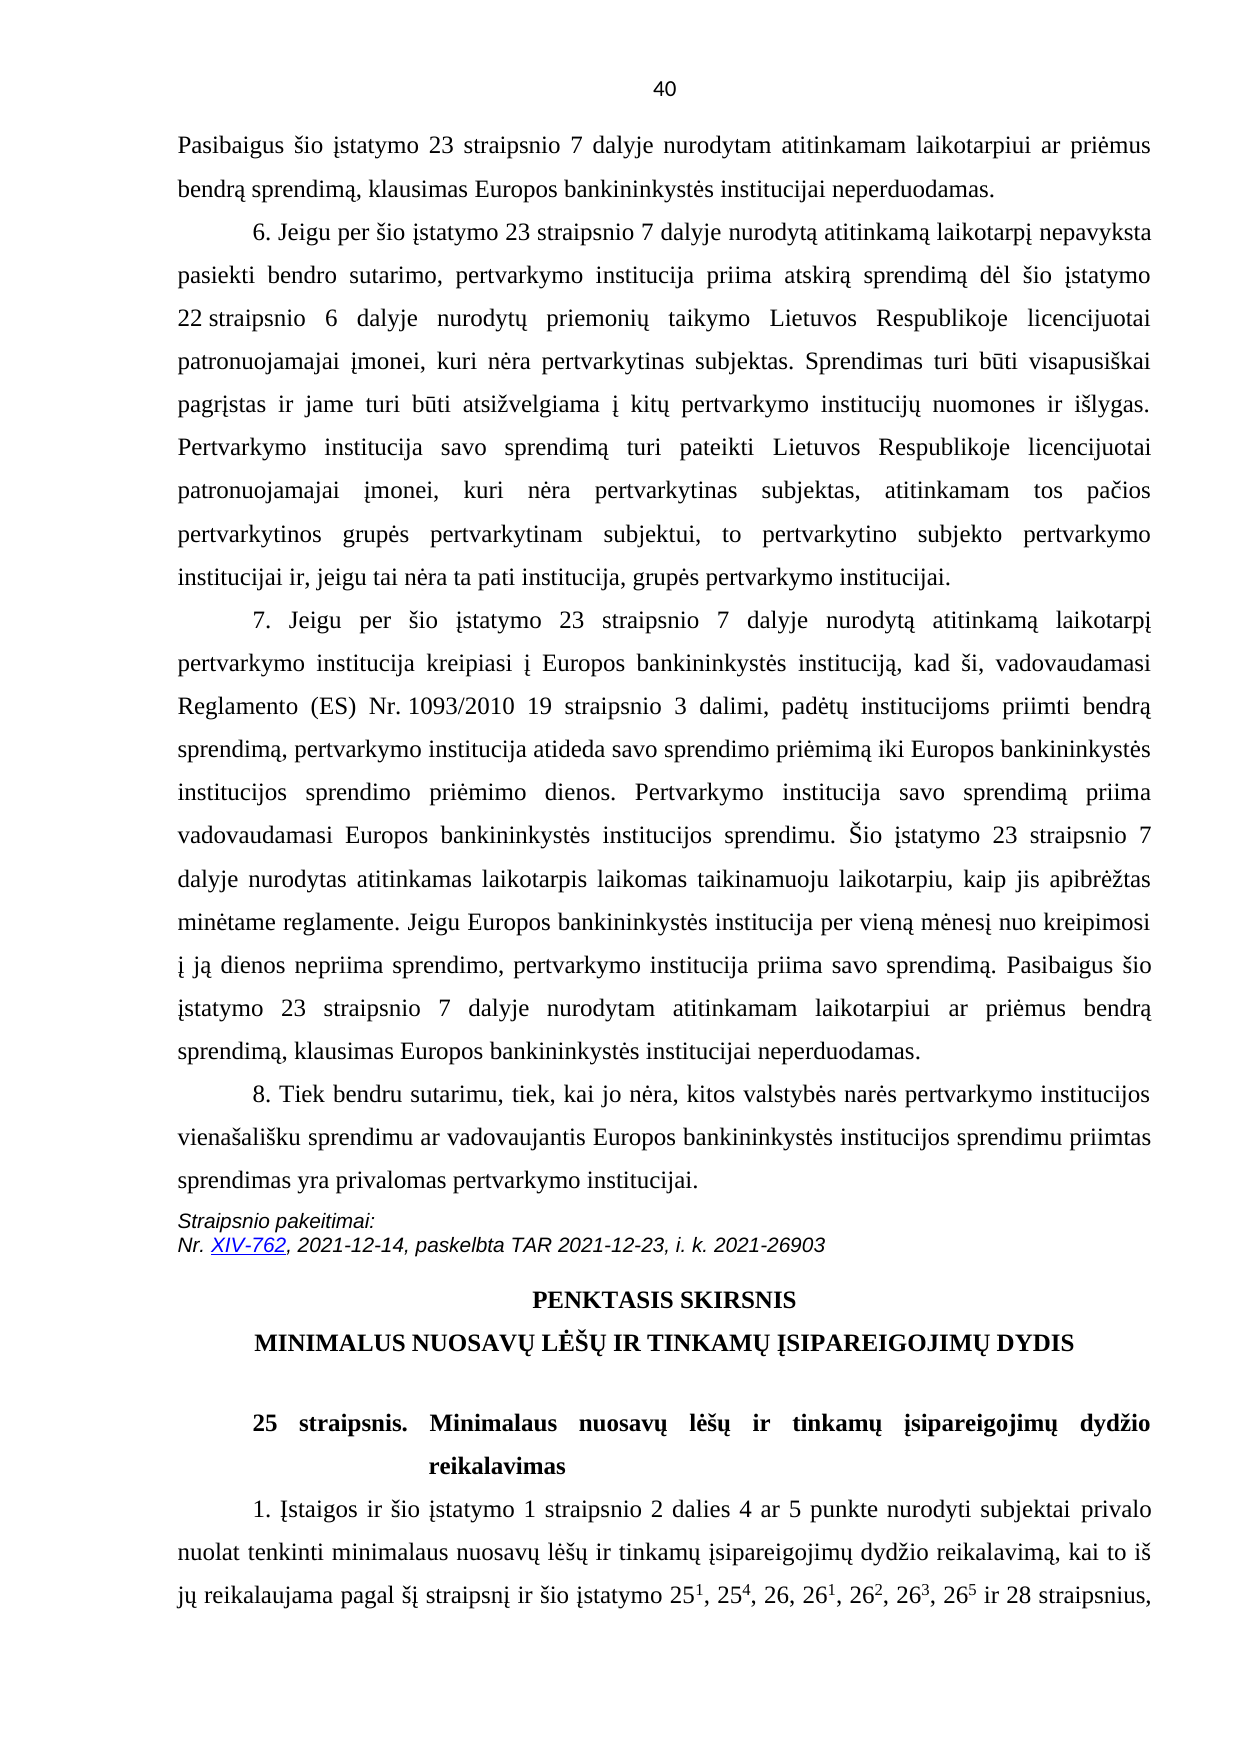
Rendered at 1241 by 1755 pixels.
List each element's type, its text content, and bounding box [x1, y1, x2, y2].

text 7. Jeigu per šio įstatymo 23 straipsnio 7 dalyje nurodytą atitinkamą laikotarpį pertvarkymo institucija kreipiasi į Europos bankininkystės instituciją, kad ši, vadovaudamasi Reglamento (ES) Nr. 1093/2010 19 straipsnio 3 dalimi, padėtų institucijoms priimti bendrą sprendimą, pertvarkymo institucija atideda savo sprendimo priėmimą iki Europos bankininkystės institucijos sprendimo priėmimo dienos. Pertvarkymo institucija savo sprendimą priima vadovaudamasi Europos bankininkystės institucijos sprendimu. Šio įstatymo 23 straipsnio 7 dalyje nurodytas atitinkamas laikotarpis laikomas taikinamuoju laikotarpiu, kaip jis apibrėžtas minėtame reglamente. Jeigu Europos bankininkystės institucija per vieną mėnesį nuo kreipimosi į ją dienos nepriima sprendimo, pertvarkymo institucija priima savo sprendimą. Pasibaigus šio įstatymo 23 straipsnio 7 dalyje nurodytam atitinkamam laikotarpiui ar priėmus bendrą sprendimą, klausimas Europos bankininkystės institucijai neperduodamas. [177, 605, 1152, 1065]
text MINIMALUS NUOSAVŲ LĖŠŲ IR TINKAMŲ ĮSIPAREIGOJIMŲ DYDIS [177, 1328, 1152, 1357]
text Pasibaigus šio įstatymo 23 straipsnio 7 dalyje nurodytam atitinkamam laikotarpiui ar priėmus bendrą sprendimą, klausimas Europos bankininkystės institucijai neperduodamas. [177, 131, 1152, 202]
text PENKTASIS SKIRSNIS [177, 1285, 1152, 1314]
text 1. Įstaigos ir šio įstatymo 1 straipsnio 2 dalies 4 ar 5 punkte nurodyti subjektai privalo nuolat tenkinti minimalaus nuosavų lėšų ir tinkamų įsipareigojimų dydžio reikalavimą, kai to iš jų reikalaujama pagal šį straipsnį ir šio įstatymo 251, 254, 26, 261, 262, 263, 265 ir 28 straipsnius, [177, 1494, 1152, 1609]
text Straipsnio pakeitimai: [177, 1209, 1152, 1233]
text 6. Jeigu per šio įstatymo 23 straipsnio 7 dalyje nurodytą atitinkamą laikotarpį nepavyksta pasiekti bendro sutarimo, pertvarkymo institucija priima atskirą sprendimą dėl šio įstatymo 22 straipsnio 6 dalyje nurodytų priemonių taikymo Lietuvos Respublikoje licencijuotai patronuojamajai įmonei, kuri nėra pertvarkytinas subjektas. Sprendimas turi būti visapusiškai pagrįstas ir jame turi būti atsižvelgiama į kitų pertvarkymo institucijų nuomones ir išlygas. Pertvarkymo institucija savo sprendimą turi pateikti Lietuvos Respublikoje licencijuotai patronuojamajai įmonei, kuri nėra pertvarkytinas subjektas, atitinkamam tos pačios pertvarkytinos grupės pertvarkytinam subjektui, to pertvarkytino subjekto pertvarkymo institucijai ir, jeigu tai nėra ta pati institucija, grupės pertvarkymo institucijai. [177, 217, 1152, 591]
text 8. Tiek bendru sutarimu, tiek, kai jo nėra, kitos valstybės narės pertvarkymo institucijos vienašališku sprendimu ar vadovaujantis Europos bankininkystės institucijos sprendimu priimtas sprendimas yra privalomas pertvarkymo institucijai. [177, 1079, 1152, 1194]
text Nr. XIV-762, 2021-12-14, paskelbta TAR 2021-12-23, i. k. 2021-26903 [177, 1233, 1152, 1257]
text 25 straipsnis. Minimalaus nuosavų lėšų ir tinkamų įsipareigojimų dydžio reikalavimas [252, 1408, 1152, 1479]
